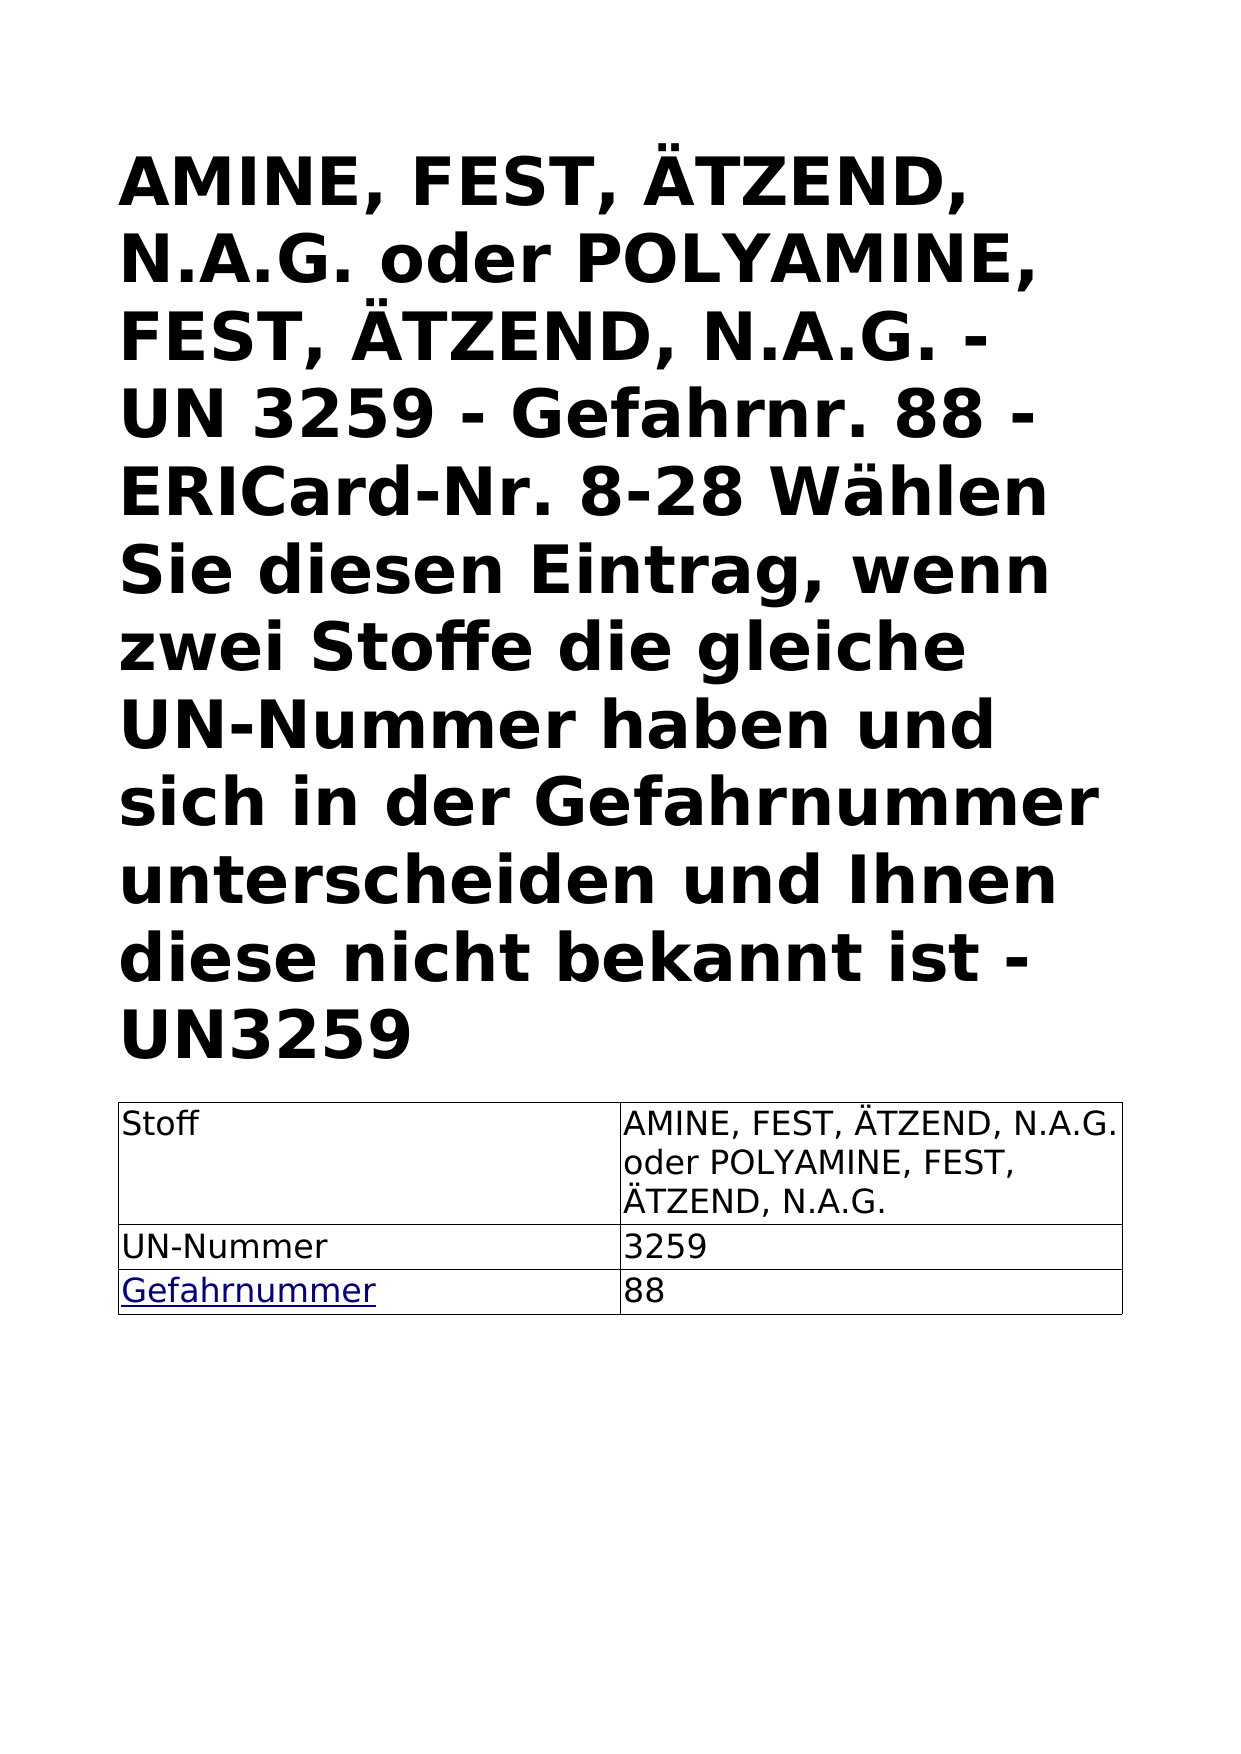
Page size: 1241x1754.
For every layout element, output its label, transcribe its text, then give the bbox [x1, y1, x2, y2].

table_header AMINE, FEST, ÄTZEND, N.A.G. oder POLYAMINE, FEST, ÄTZEND, N.A.G. [621, 1103, 1122, 1224]
subtitle AMINE, FEST, ÄTZEND, N.A.G. oder POLYAMINE, FEST, ÄTZEND, N.A.G. - UN 3259 - Gefahrnr. 88 - ERICard-Nr. 8-28 Wählen Sie diesen Eintrag, wenn zwei Stoffe die gleiche UN-Nummer haben und sich in der Gefahrnummer unterscheiden und Ihnen diese nicht bekannt ist - UN3259 [118, 143, 1122, 1074]
table_header Stoff [119, 1103, 620, 1224]
table_cell UN-Nummer [119, 1225, 620, 1269]
table_cell 3259 [621, 1225, 1122, 1269]
table_cell 88 [621, 1270, 1122, 1314]
table_cell Gefahrnummer [119, 1270, 620, 1314]
